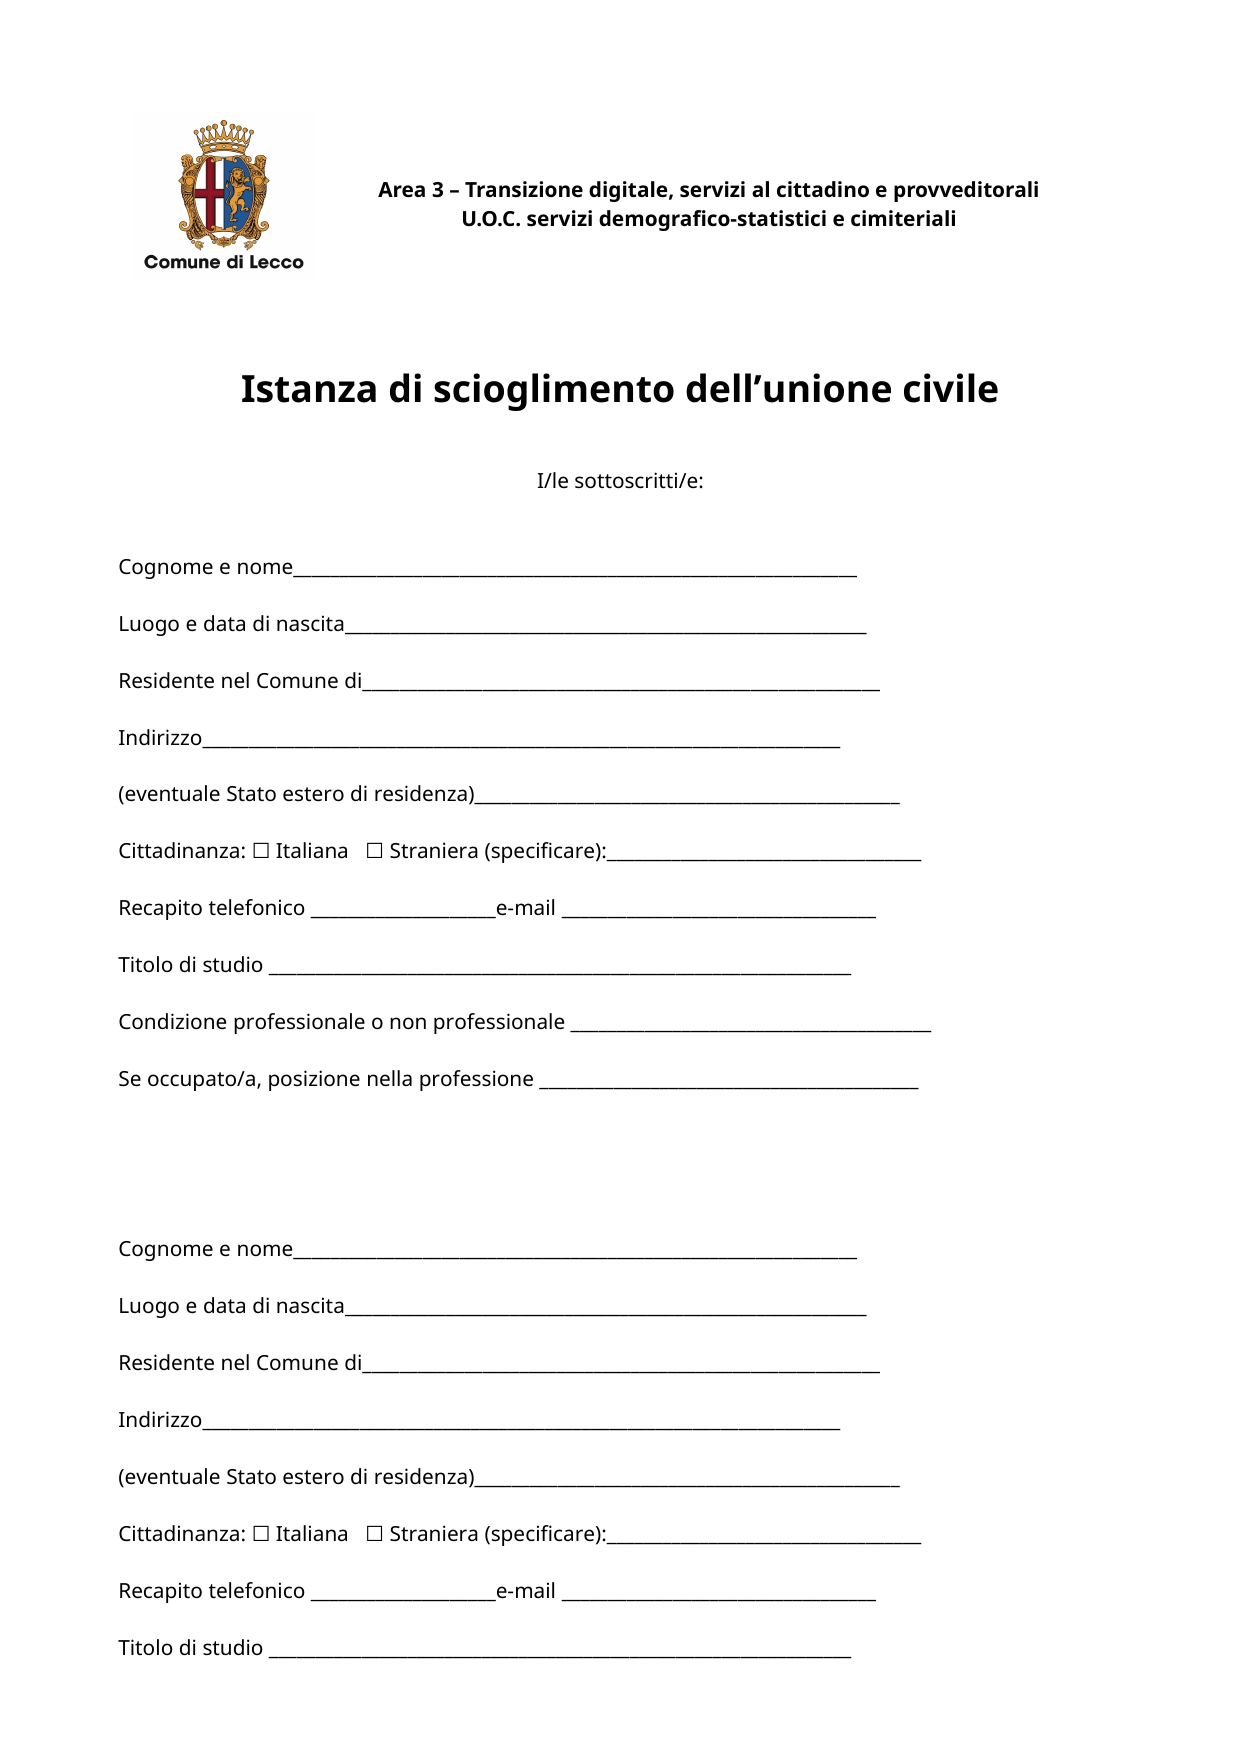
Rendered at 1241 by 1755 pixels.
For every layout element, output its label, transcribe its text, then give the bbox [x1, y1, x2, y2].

text U.O.C. servizi demografico-statistici e cimiteriali [316, 204, 1122, 232]
text Titolo di studio _______________________________________________________________ [118, 950, 1122, 978]
text Luogo e data di nascita_________________________________________________________ [118, 609, 1122, 637]
text Residente nel Comune di________________________________________________________ [118, 1348, 1122, 1377]
text I/le sottoscritti/e: [118, 467, 1122, 495]
text (eventuale Stato estero di residenza)______________________________________________ [118, 779, 1122, 808]
text Indirizzo_____________________________________________________________________ [118, 723, 1122, 751]
text Residente nel Comune di________________________________________________________ [118, 666, 1122, 694]
text Cognome e nome_____________________________________________________________ [118, 552, 1122, 580]
text Indirizzo_____________________________________________________________________ [118, 1405, 1122, 1433]
text Se occupato/a, posizione nella professione _________________________________________ [118, 1064, 1122, 1092]
text Titolo di studio _______________________________________________________________ [118, 1633, 1122, 1661]
text Recapito telefonico ____________________e-mail __________________________________ [118, 893, 1122, 922]
text Luogo e data di nascita_________________________________________________________ [118, 1291, 1122, 1320]
text Area 3 – Transizione digitale, servizi al cittadino e provveditorali [316, 175, 1122, 204]
text Cittadinanza: ☐ Italiana ☐ Straniera (specificare):__________________________________ [118, 836, 1122, 865]
text Cognome e nome_____________________________________________________________ [118, 1234, 1122, 1263]
text Condizione professionale o non professionale _______________________________________ [118, 1007, 1122, 1035]
text Cittadinanza: ☐ Italiana ☐ Straniera (specificare):__________________________________ [118, 1519, 1122, 1547]
text Recapito telefonico ____________________e-mail __________________________________ [118, 1576, 1122, 1604]
text (eventuale Stato estero di residenza)______________________________________________ [118, 1462, 1122, 1490]
text Istanza di scioglimento dell’unione civile [118, 362, 1122, 413]
